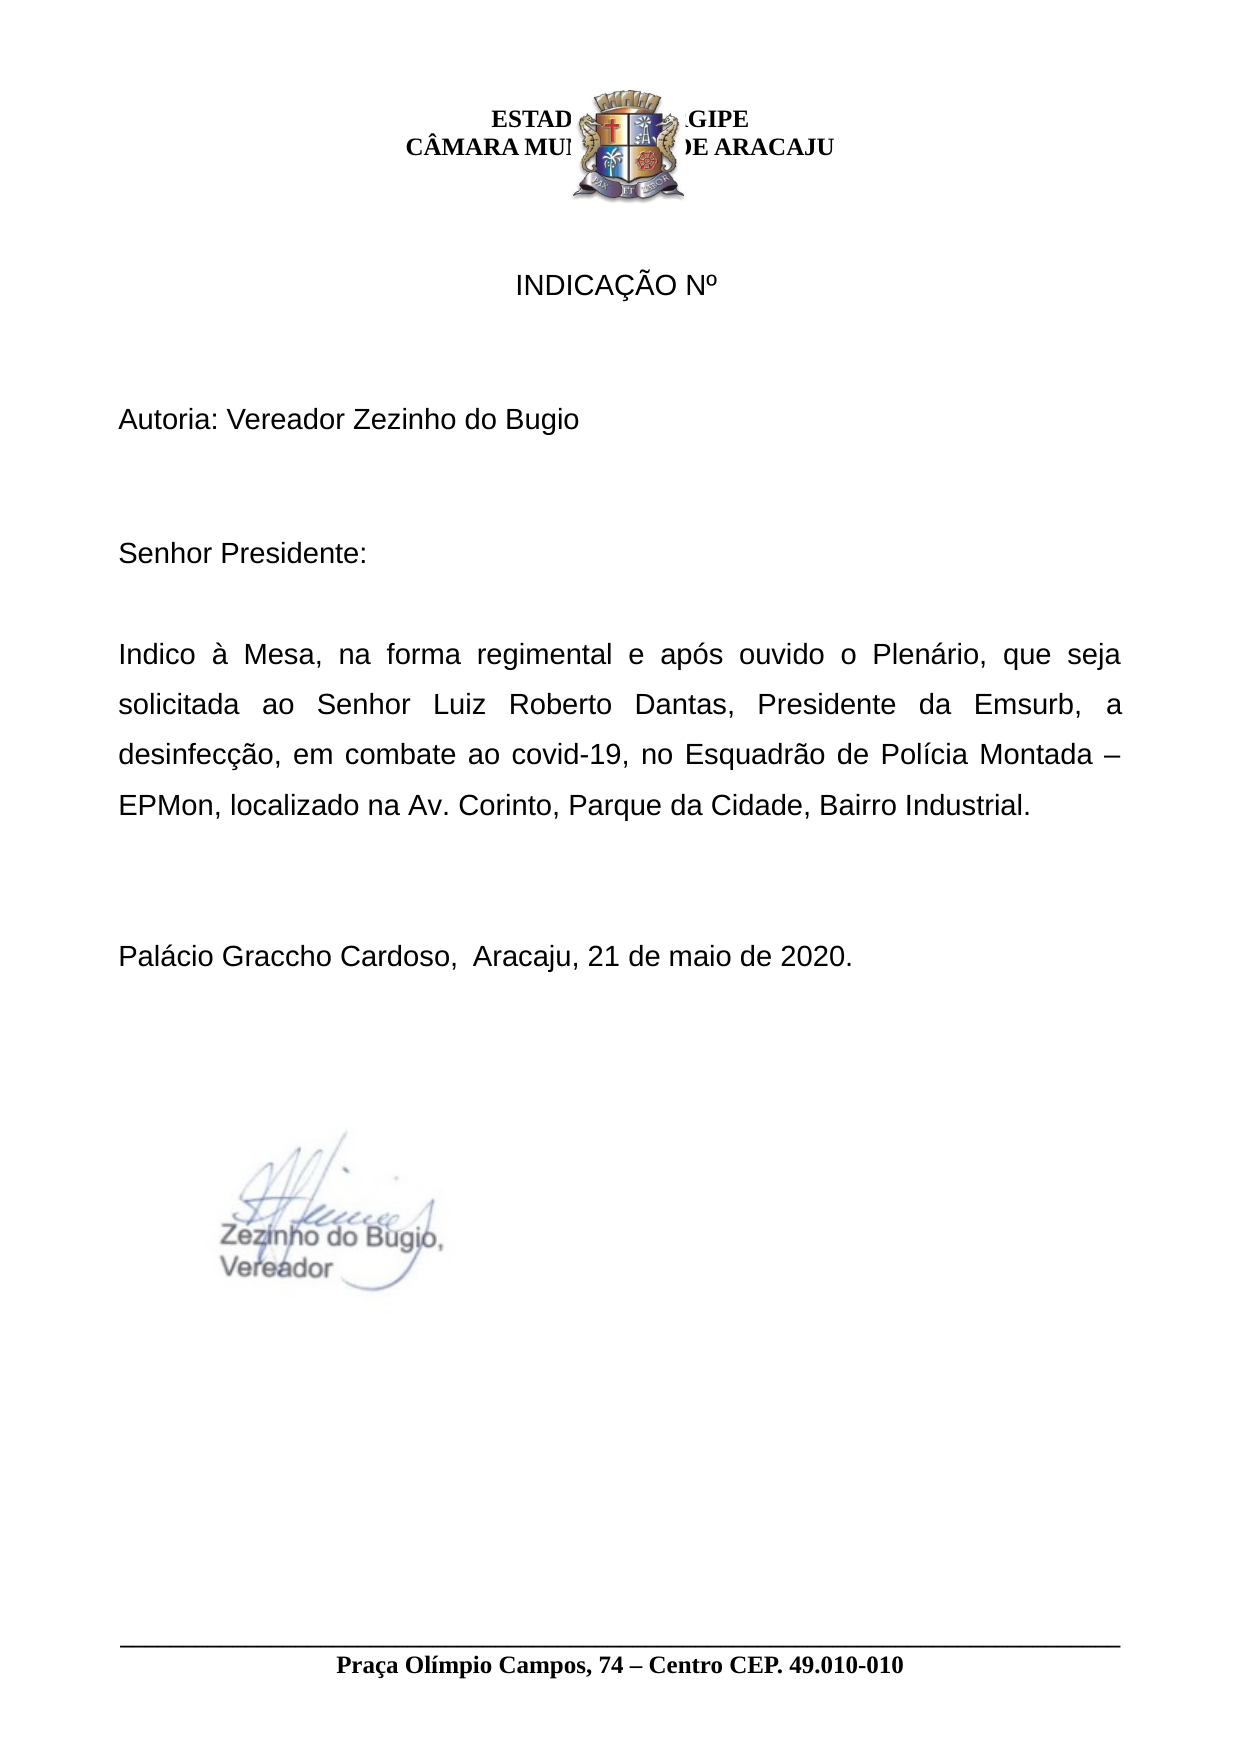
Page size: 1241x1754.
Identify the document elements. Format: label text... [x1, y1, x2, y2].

text Indico à Mesa, na forma regimental e após ouvido o Plenário, que seja solicitada ao Senhor Luiz Roberto Dantas, Presidente da Emsurb, a desinfecção, em combate ao covid-19, no Esquadrão de Polícia Montada – EPMon, localizado na Av. Corinto, Parque da Cidade, Bairro Industrial. [118, 637, 1122, 821]
text Autoria: Vereador Zezinho do Bugio [118, 402, 1122, 436]
text INDICAÇÃO Nº [118, 268, 1122, 301]
text Palácio Graccho Cardoso, Aracaju, 21 de maio de 2020. [118, 939, 1122, 972]
text Senhor Presidente: [118, 536, 1122, 570]
